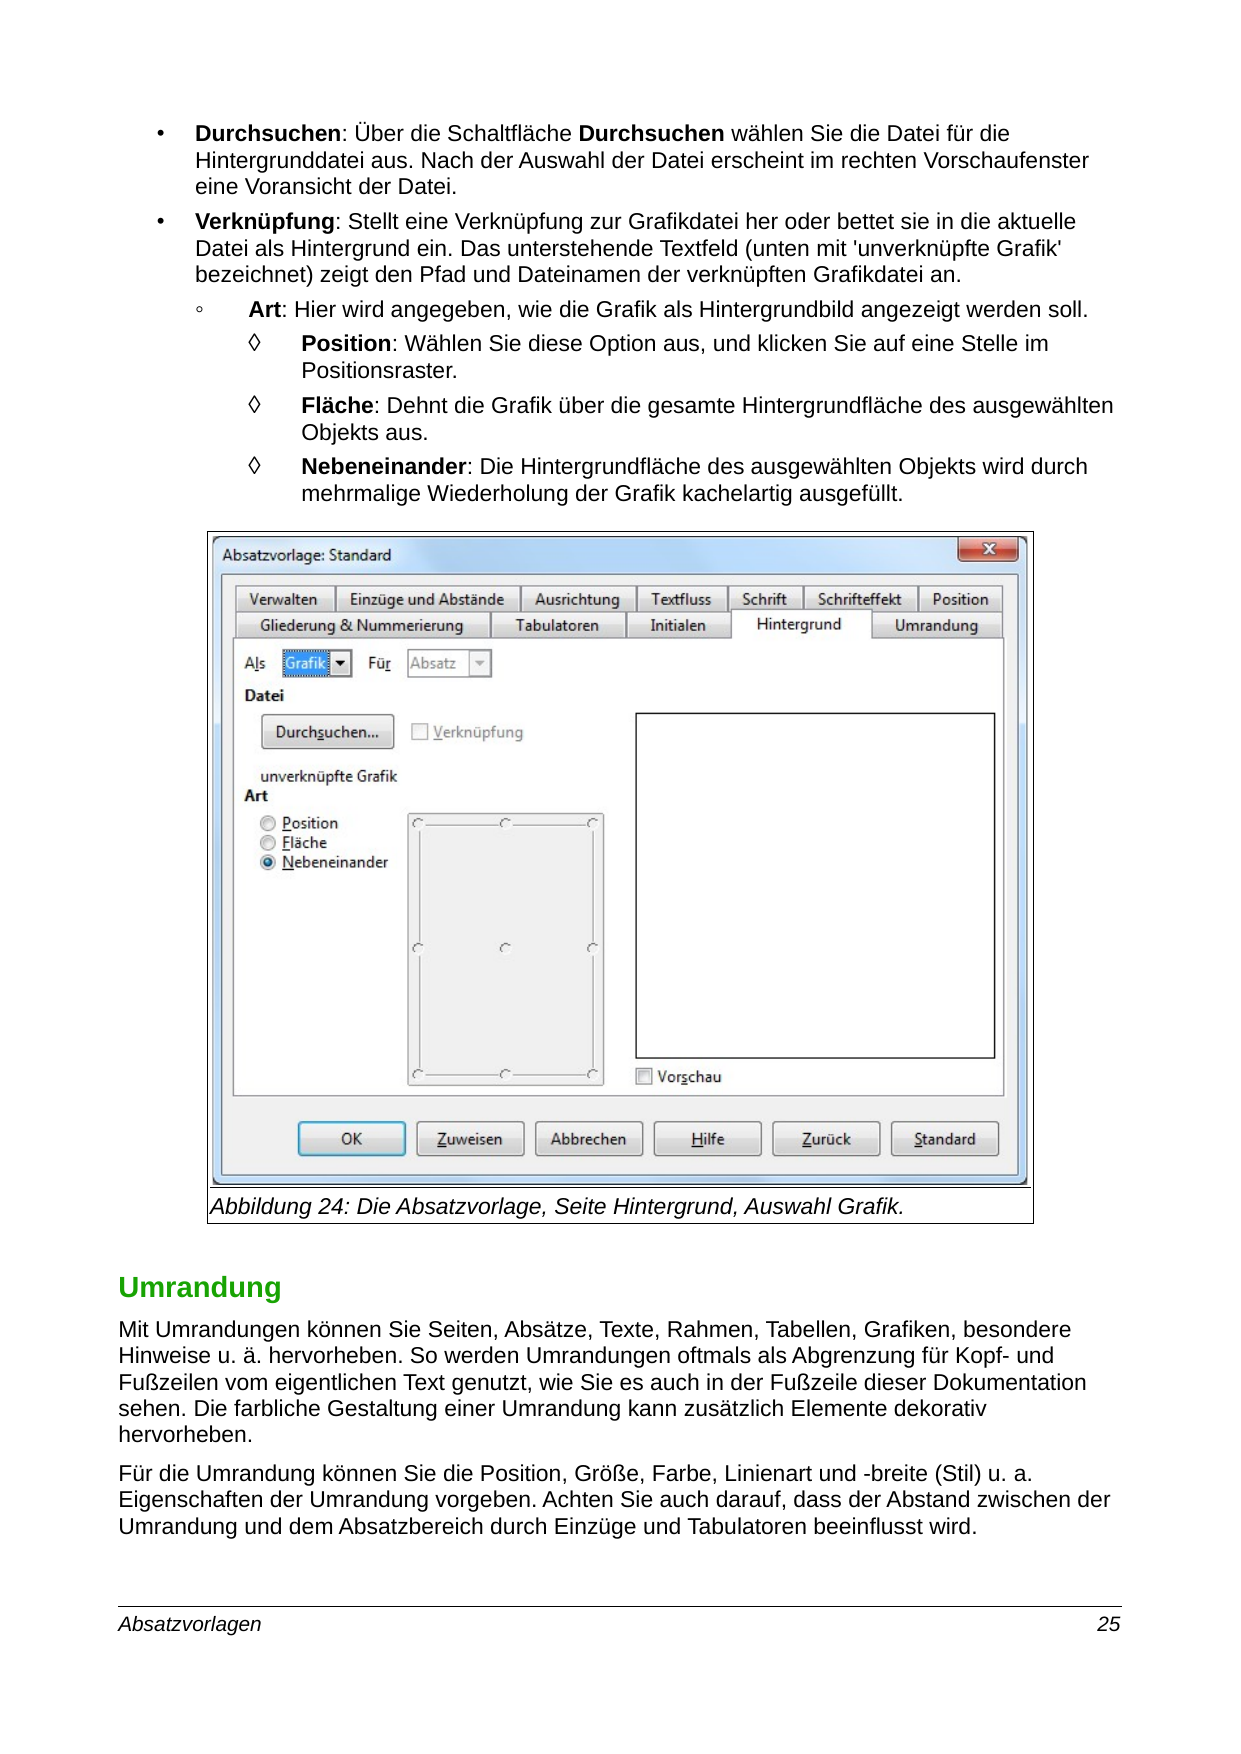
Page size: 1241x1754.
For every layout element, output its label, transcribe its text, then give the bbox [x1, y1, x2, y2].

text Abbildung 24: Die Absatzvorlage, Seite Hintergrund, Auswahl Grafik. [210, 1188, 1031, 1220]
list Verknüpfung: Stellt eine Verknüpfung zur Grafikdatei her oder bettet sie in die aktuelle Datei als Hintergrund ein. Das unterstehende Textfeld (unten mit 'unverknüpfte Grafik' bezeichnet) zeigt den Pfad und Dateinamen der verknüpften Grafikdatei an. [156, 206, 1122, 287]
text [210, 534, 1031, 1187]
subtitle Umrandung [118, 1270, 1122, 1303]
list Position: Wählen Sie diese Option aus, und klicken Sie auf eine Stelle im Positionsraster. [248, 328, 1122, 384]
list Art: Hier wird angegeben, wie die Grafik als Hintergrundbild angezeigt werden soll. [195, 293, 1122, 322]
list Durchsuchen: Über die Schaltfläche Durchsuchen wählen Sie die Datei für die Hintergrunddatei aus. Nach der Auswahl der Datei erscheint im rechten Vorschaufenster eine Voransicht der Datei. [156, 118, 1122, 199]
list Nebeneinander: Die Hintergrundfläche des ausgewählten Objekts wird durch mehrmalige Wiederholung der Grafik kachelartig ausgefüllt. [248, 451, 1122, 506]
list Für die Umrandung können Sie die Position, Größe, Farbe, Linienart und -breite (Stil) u. a. Eigenschaften der Umrandung vorgeben. Achten Sie auch darauf, dass der Abstand zwischen der Umrandung und dem Absatzbereich durch Einzüge und Tabulatoren beeinflusst wird. [118, 1460, 1122, 1539]
text Mit Umrandungen können Sie Seiten, Absätze, Texte, Rahmen, Tabellen, Grafiken, besondere Hinweise u. ä. hervorheben. So werden Umrandungen oftmals als Abgrenzung für Kopf- und Fußzeilen vom eigentlichen Text genutzt, wie Sie es auch in der Fußzeile dieser Dokumentation sehen. Die farbliche Gestaltung einer Umrandung kann zusätzlich Elemente dekorativ hervorheben. [118, 1316, 1122, 1448]
picture [212, 536, 1028, 1185]
list Fläche: Dehnt die Grafik über die gesamte Hintergrundfläche des ausgewählten Objekts aus. [248, 390, 1122, 445]
